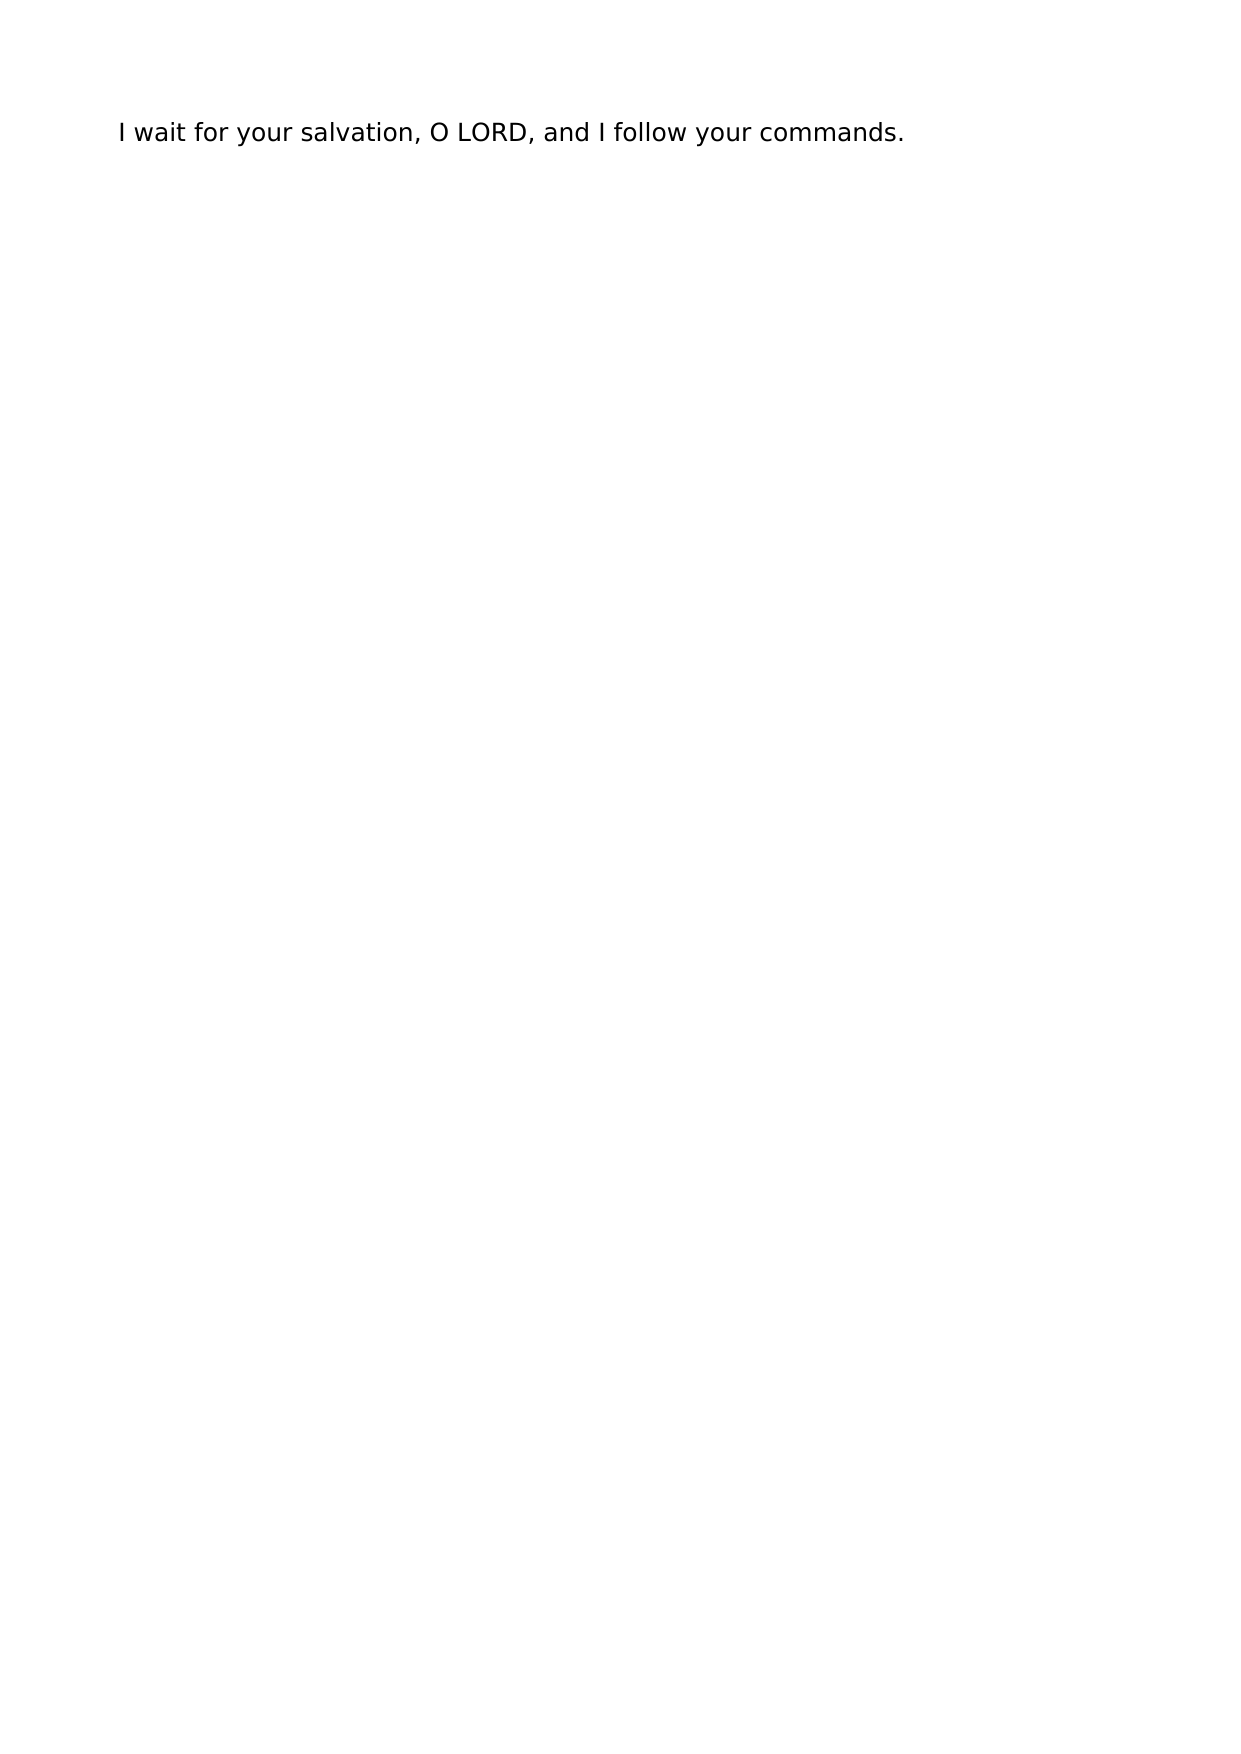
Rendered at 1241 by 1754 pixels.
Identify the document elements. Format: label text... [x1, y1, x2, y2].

text I wait for your salvation, O LORD, and I follow your commands. [118, 118, 1122, 147]
